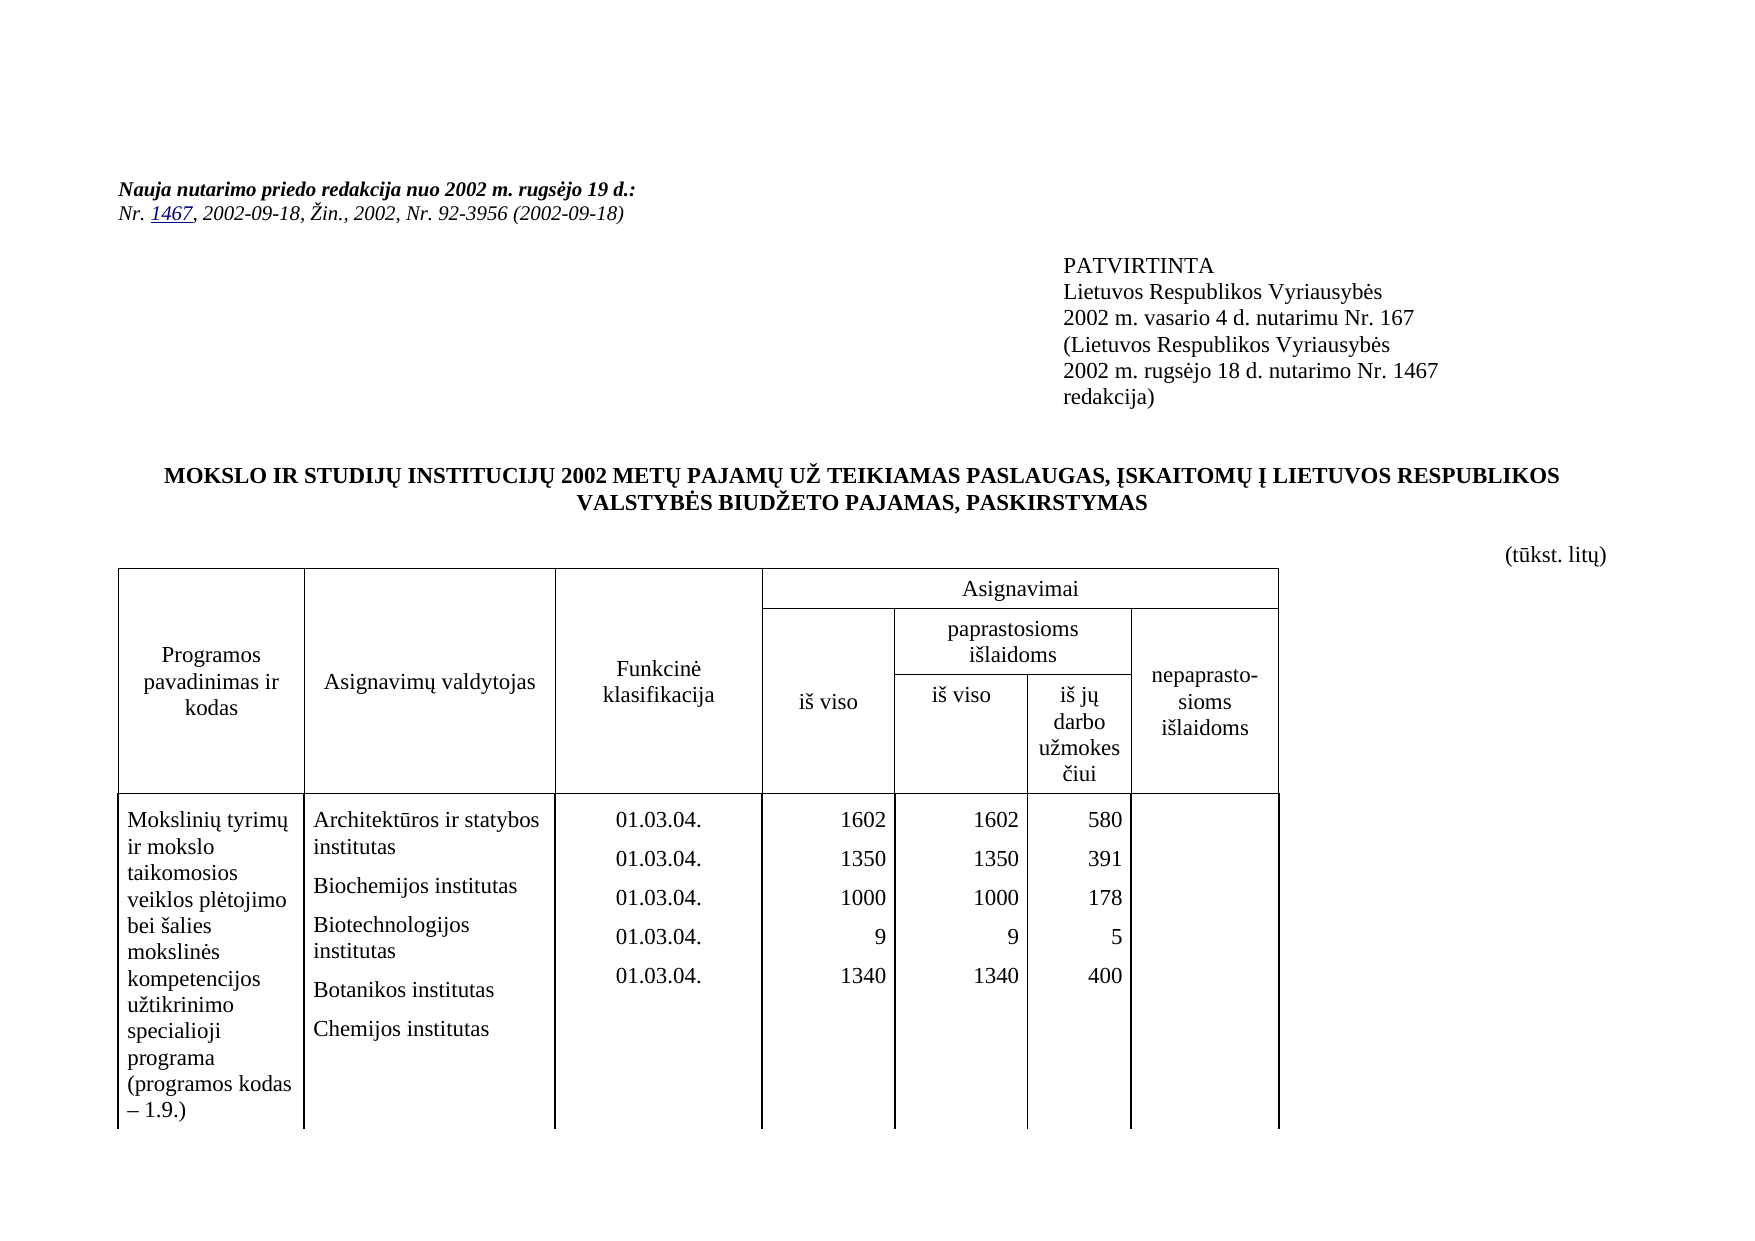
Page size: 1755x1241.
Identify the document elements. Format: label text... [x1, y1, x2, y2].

table_cell nepaprasto-sioms išlaidoms [1132, 609, 1278, 793]
table_header Asignavimų valdytojas [305, 569, 555, 793]
table_cell iš viso [895, 675, 1027, 793]
table_cell iš jų darbo užmokesčiui [1028, 675, 1131, 793]
table_cell Architektūros ir statybos institutas Biochemijos institutas Biotechnologijos institutas Botanikos institutas Chemijos institutas [305, 794, 554, 1129]
text Nr. 1467, 2002-09-18, Žin., 2002, Nr. 92-3956 (2002-09-18) [118, 201, 1606, 225]
table_header Programos pavadinimas ir kodas [119, 569, 304, 793]
table_cell iš viso [763, 609, 894, 793]
table_cell [1132, 794, 1278, 1129]
table_cell paprastosioms išlaidoms [895, 609, 1131, 674]
table_cell 580 391 178 5 400 [1028, 794, 1130, 1129]
text Mokslo ir studijų institucijų 2002 metų pajamų už teikiamas paslaugas, įskaitomų į Lietuvos Respublikos valstybės biudžeto pajamas, paskirstymas [118, 462, 1606, 515]
table_cell 1602 1350 1000 9 1340 [763, 794, 894, 1129]
text Patvirtinta [1063, 252, 1606, 278]
text Nauja nutarimo priedo redakcija nuo 2002 m. rugsėjo 19 d.: [118, 177, 1606, 201]
text Lietuvos Respublikos Vyriausybės 2002 m. vasario 4 d. nutarimu Nr. 167 (Lietuvos Respublikos Vyriausybės 2002 m. rugsėjo 18 d. nutarimo Nr. 1467 redakcija) [1063, 278, 1606, 410]
table_cell 01.03.04. 01.03.04. 01.03.04. 01.03.04. 01.03.04. [556, 794, 761, 1129]
text (tūkst. litų) [118, 542, 1606, 568]
table_cell Mokslinių tyrimų ir mokslo taikomosios veiklos plėtojimo bei šalies mokslinės kompetencijos užtikrinimo specialioji programa (programos kodas – 1.9.) [119, 794, 303, 1129]
table_cell 1602 1350 1000 9 1340 [896, 794, 1027, 1129]
table_header Asignavimai [763, 569, 1278, 608]
table_header Funkcinė klasifikacija [556, 569, 762, 793]
